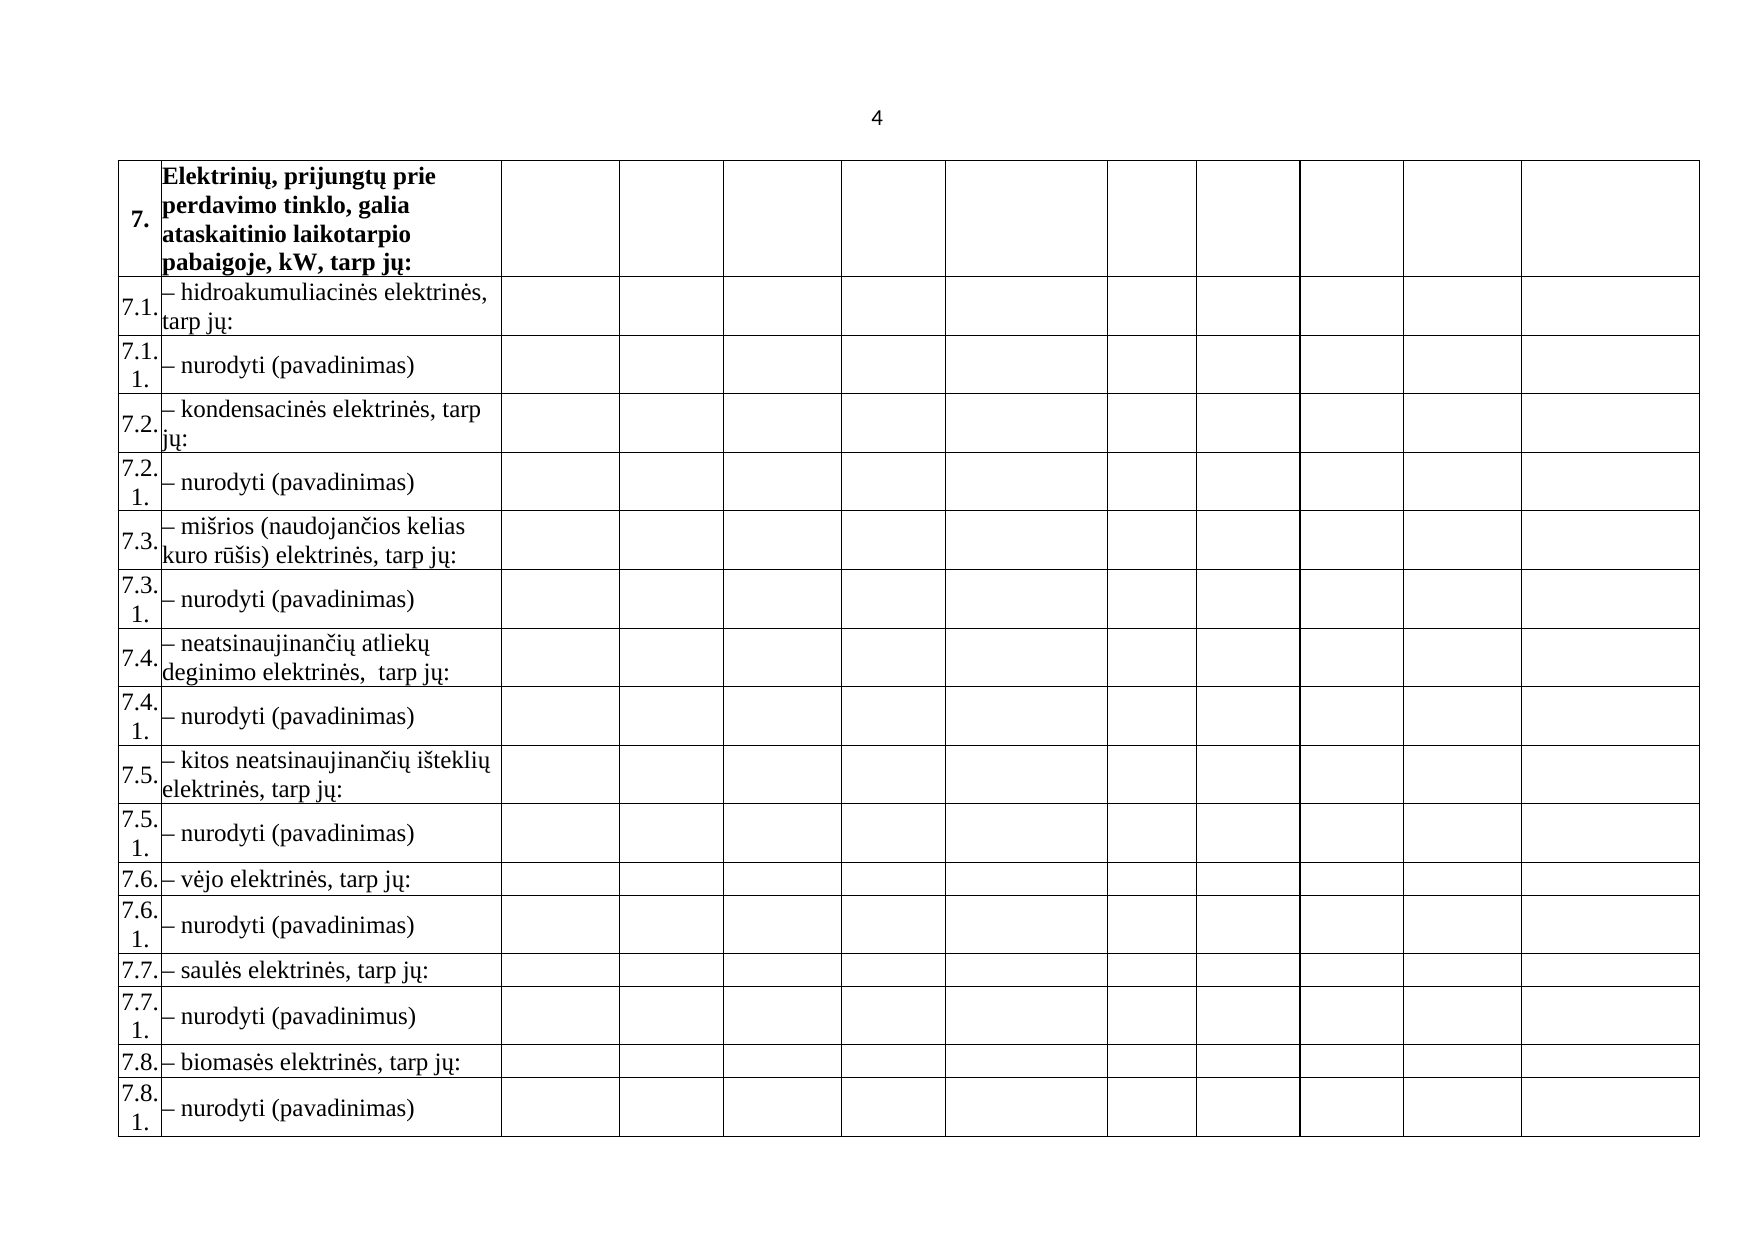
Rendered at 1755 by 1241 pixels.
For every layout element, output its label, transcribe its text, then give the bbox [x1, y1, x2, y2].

table_cell [1108, 570, 1196, 627]
table_cell [1522, 687, 1699, 744]
table_cell [502, 511, 619, 569]
table_cell [724, 804, 841, 862]
table_cell [842, 987, 945, 1044]
table_cell [724, 1078, 841, 1136]
table_cell [502, 1045, 619, 1077]
table_cell – kitos neatsinaujinančių išteklių elektrinės, tarp jų: [162, 746, 501, 803]
table_cell [946, 336, 1107, 393]
table_cell [1404, 687, 1521, 744]
table_cell [502, 687, 619, 744]
table_cell 7.5. [119, 746, 161, 803]
table_cell – nurodyti (pavadinimas) [162, 336, 501, 393]
table_cell [1108, 161, 1196, 276]
table_cell [724, 629, 841, 686]
table_cell [502, 804, 619, 862]
table_cell 7.4. [119, 629, 161, 686]
table_cell 7. [119, 161, 161, 276]
table_cell [724, 746, 841, 803]
table_cell [502, 629, 619, 686]
table_cell [1108, 277, 1196, 335]
table_cell [842, 277, 945, 335]
table_cell [1404, 954, 1521, 986]
table_cell [1522, 746, 1699, 803]
table_cell [1197, 1045, 1299, 1077]
table_cell [502, 336, 619, 393]
table_cell [620, 161, 723, 276]
table_cell [620, 629, 723, 686]
table_cell [1301, 896, 1403, 953]
table_cell – kondensacinės elektrinės, tarp jų: [162, 394, 501, 452]
table_cell [1522, 1078, 1699, 1136]
table_cell [946, 453, 1107, 510]
table_cell [1197, 954, 1299, 986]
table_cell [1108, 687, 1196, 744]
table_cell [1522, 453, 1699, 510]
table_cell 7.1. [119, 277, 161, 335]
table_cell [724, 954, 841, 986]
table_cell [1108, 336, 1196, 393]
table_cell [724, 453, 841, 510]
table_cell Elektrinių, prijungtų prie perdavimo tinklo, galia ataskaitinio laikotarpio pabaigoje, kW, tarp jų: [162, 161, 501, 276]
table_cell [1301, 570, 1403, 627]
table_cell – nurodyti (pavadinimas) [162, 896, 501, 953]
table_cell [502, 896, 619, 953]
table_cell [1197, 896, 1299, 953]
table_cell [1301, 629, 1403, 686]
table_cell [1522, 570, 1699, 627]
table_cell – saulės elektrinės, tarp jų: [162, 954, 501, 986]
table_cell [620, 1045, 723, 1077]
table_cell [724, 1045, 841, 1077]
table_cell [724, 394, 841, 452]
table_cell [1197, 570, 1299, 627]
table_cell [724, 896, 841, 953]
table_cell [502, 987, 619, 1044]
table_cell [842, 687, 945, 744]
table_cell 7.7.1. [119, 987, 161, 1044]
table_cell [842, 1078, 945, 1136]
table_cell [1404, 1045, 1521, 1077]
table_cell – nurodyti (pavadinimas) [162, 804, 501, 862]
table_cell [946, 896, 1107, 953]
table_cell [1197, 511, 1299, 569]
table_cell 7.7. [119, 954, 161, 986]
table_cell [620, 687, 723, 744]
table_cell [1197, 629, 1299, 686]
table_cell [1404, 453, 1521, 510]
table_cell [502, 746, 619, 803]
table_cell [1301, 1078, 1403, 1136]
table_cell [1404, 277, 1521, 335]
table_cell [1404, 570, 1521, 627]
table_cell [842, 336, 945, 393]
table_cell 7.2. [119, 394, 161, 452]
table_cell – nurodyti (pavadinimas) [162, 453, 501, 510]
table_cell [1108, 863, 1196, 894]
table_cell [1522, 511, 1699, 569]
table_cell [1301, 161, 1403, 276]
table_cell [946, 863, 1107, 894]
table_cell [1301, 746, 1403, 803]
table_cell [1108, 629, 1196, 686]
table_cell – nurodyti (pavadinimus) [162, 987, 501, 1044]
table_cell [946, 570, 1107, 627]
table_cell 7.3. [119, 511, 161, 569]
table_cell [620, 1078, 723, 1136]
table_cell [1301, 1045, 1403, 1077]
table_cell [842, 1045, 945, 1077]
table_cell 7.6. [119, 863, 161, 894]
table_cell [620, 954, 723, 986]
table_cell [1108, 804, 1196, 862]
table_cell [1197, 863, 1299, 894]
table_cell [946, 1078, 1107, 1136]
table_cell [1197, 277, 1299, 335]
table_cell 7.8.1. [119, 1078, 161, 1136]
table_cell [620, 896, 723, 953]
table_cell [1197, 394, 1299, 452]
table_cell [1404, 394, 1521, 452]
table_cell [842, 394, 945, 452]
table_cell [1522, 863, 1699, 894]
table_cell [620, 277, 723, 335]
table_cell [1404, 161, 1521, 276]
table_cell [1197, 987, 1299, 1044]
table_cell – nurodyti (pavadinimas) [162, 1078, 501, 1136]
table_cell [946, 746, 1107, 803]
table_cell – nurodyti (pavadinimas) [162, 570, 501, 627]
table_cell [1522, 394, 1699, 452]
table_cell – mišrios (naudojančios kelias kuro rūšis) elektrinės, tarp jų: [162, 511, 501, 569]
table_cell [946, 987, 1107, 1044]
table_cell [842, 863, 945, 894]
table_cell [1404, 511, 1521, 569]
table_cell [1301, 277, 1403, 335]
table_cell [1197, 453, 1299, 510]
table_cell [724, 987, 841, 1044]
table_cell [724, 277, 841, 335]
table_cell [946, 804, 1107, 862]
table_cell [502, 394, 619, 452]
table_cell [1522, 277, 1699, 335]
table_cell [1522, 629, 1699, 686]
table_cell [1301, 453, 1403, 510]
table_cell – neatsinaujinančių atliekų deginimo elektrinės, tarp jų: [162, 629, 501, 686]
table_cell [724, 511, 841, 569]
table_cell [620, 570, 723, 627]
table_cell [1404, 629, 1521, 686]
table_cell [1404, 746, 1521, 803]
table_cell [1108, 511, 1196, 569]
table_cell [946, 629, 1107, 686]
table_cell [946, 277, 1107, 335]
table_cell [620, 453, 723, 510]
table_cell [502, 1078, 619, 1136]
table_cell [724, 336, 841, 393]
table_cell [502, 863, 619, 894]
table_cell [842, 161, 945, 276]
table_cell [842, 896, 945, 953]
table_cell [1108, 1045, 1196, 1077]
table_cell [1197, 687, 1299, 744]
table_cell [842, 453, 945, 510]
table_cell [724, 863, 841, 894]
table_cell [1197, 161, 1299, 276]
table_cell [502, 277, 619, 335]
table_cell [946, 161, 1107, 276]
table_cell [842, 629, 945, 686]
table_cell [1522, 987, 1699, 1044]
table_cell [1404, 336, 1521, 393]
table_cell [842, 511, 945, 569]
table_cell 7.5.1. [119, 804, 161, 862]
table_cell [1108, 394, 1196, 452]
table_cell [1301, 336, 1403, 393]
table_cell [946, 394, 1107, 452]
table_cell [1301, 987, 1403, 1044]
table_cell 7.3.1. [119, 570, 161, 627]
table_cell [620, 863, 723, 894]
table_cell [1108, 896, 1196, 953]
table_cell [1404, 896, 1521, 953]
table_cell [724, 570, 841, 627]
table_cell – hidroakumuliacinės elektrinės, tarp jų: [162, 277, 501, 335]
table_cell [502, 161, 619, 276]
table_cell [1108, 1078, 1196, 1136]
table_cell 7.2.1. [119, 453, 161, 510]
table_cell [1108, 987, 1196, 1044]
table_cell [946, 1045, 1107, 1077]
table_cell – biomasės elektrinės, tarp jų: [162, 1045, 501, 1077]
table_cell [1522, 804, 1699, 862]
table_cell [1108, 954, 1196, 986]
table_cell [946, 954, 1107, 986]
table_cell [620, 804, 723, 862]
table_cell [1301, 954, 1403, 986]
table_cell [842, 746, 945, 803]
table_cell 7.6.1. [119, 896, 161, 953]
table_cell [1404, 987, 1521, 1044]
table_cell [1301, 687, 1403, 744]
table_cell [620, 511, 723, 569]
table_cell [724, 687, 841, 744]
table_cell [724, 161, 841, 276]
table_cell [946, 687, 1107, 744]
table_cell [502, 453, 619, 510]
table_cell 7.4.1. [119, 687, 161, 744]
table_cell [1197, 1078, 1299, 1136]
table_cell [1197, 804, 1299, 862]
table_cell [1301, 804, 1403, 862]
table_cell [1197, 746, 1299, 803]
table_cell [1404, 804, 1521, 862]
table_cell [1522, 161, 1699, 276]
table_cell 7.1.1. [119, 336, 161, 393]
table_cell [620, 394, 723, 452]
table_cell [620, 336, 723, 393]
table_cell [842, 570, 945, 627]
table_cell [1522, 896, 1699, 953]
table_cell – nurodyti (pavadinimas) [162, 687, 501, 744]
table_cell [620, 987, 723, 1044]
table_cell [1522, 954, 1699, 986]
table_cell [1301, 511, 1403, 569]
table_cell [1301, 863, 1403, 894]
table_cell [1522, 336, 1699, 393]
table_cell [946, 511, 1107, 569]
table_cell [1301, 394, 1403, 452]
table_cell [842, 804, 945, 862]
table_cell [1108, 746, 1196, 803]
table_cell [1404, 863, 1521, 894]
table_cell [620, 746, 723, 803]
table_cell [1522, 1045, 1699, 1077]
table_cell [502, 954, 619, 986]
table_cell [842, 954, 945, 986]
table_cell 7.8. [119, 1045, 161, 1077]
table_cell [502, 570, 619, 627]
table_cell – vėjo elektrinės, tarp jų: [162, 863, 501, 894]
table_cell [1197, 336, 1299, 393]
table_cell [1108, 453, 1196, 510]
table_cell [1404, 1078, 1521, 1136]
